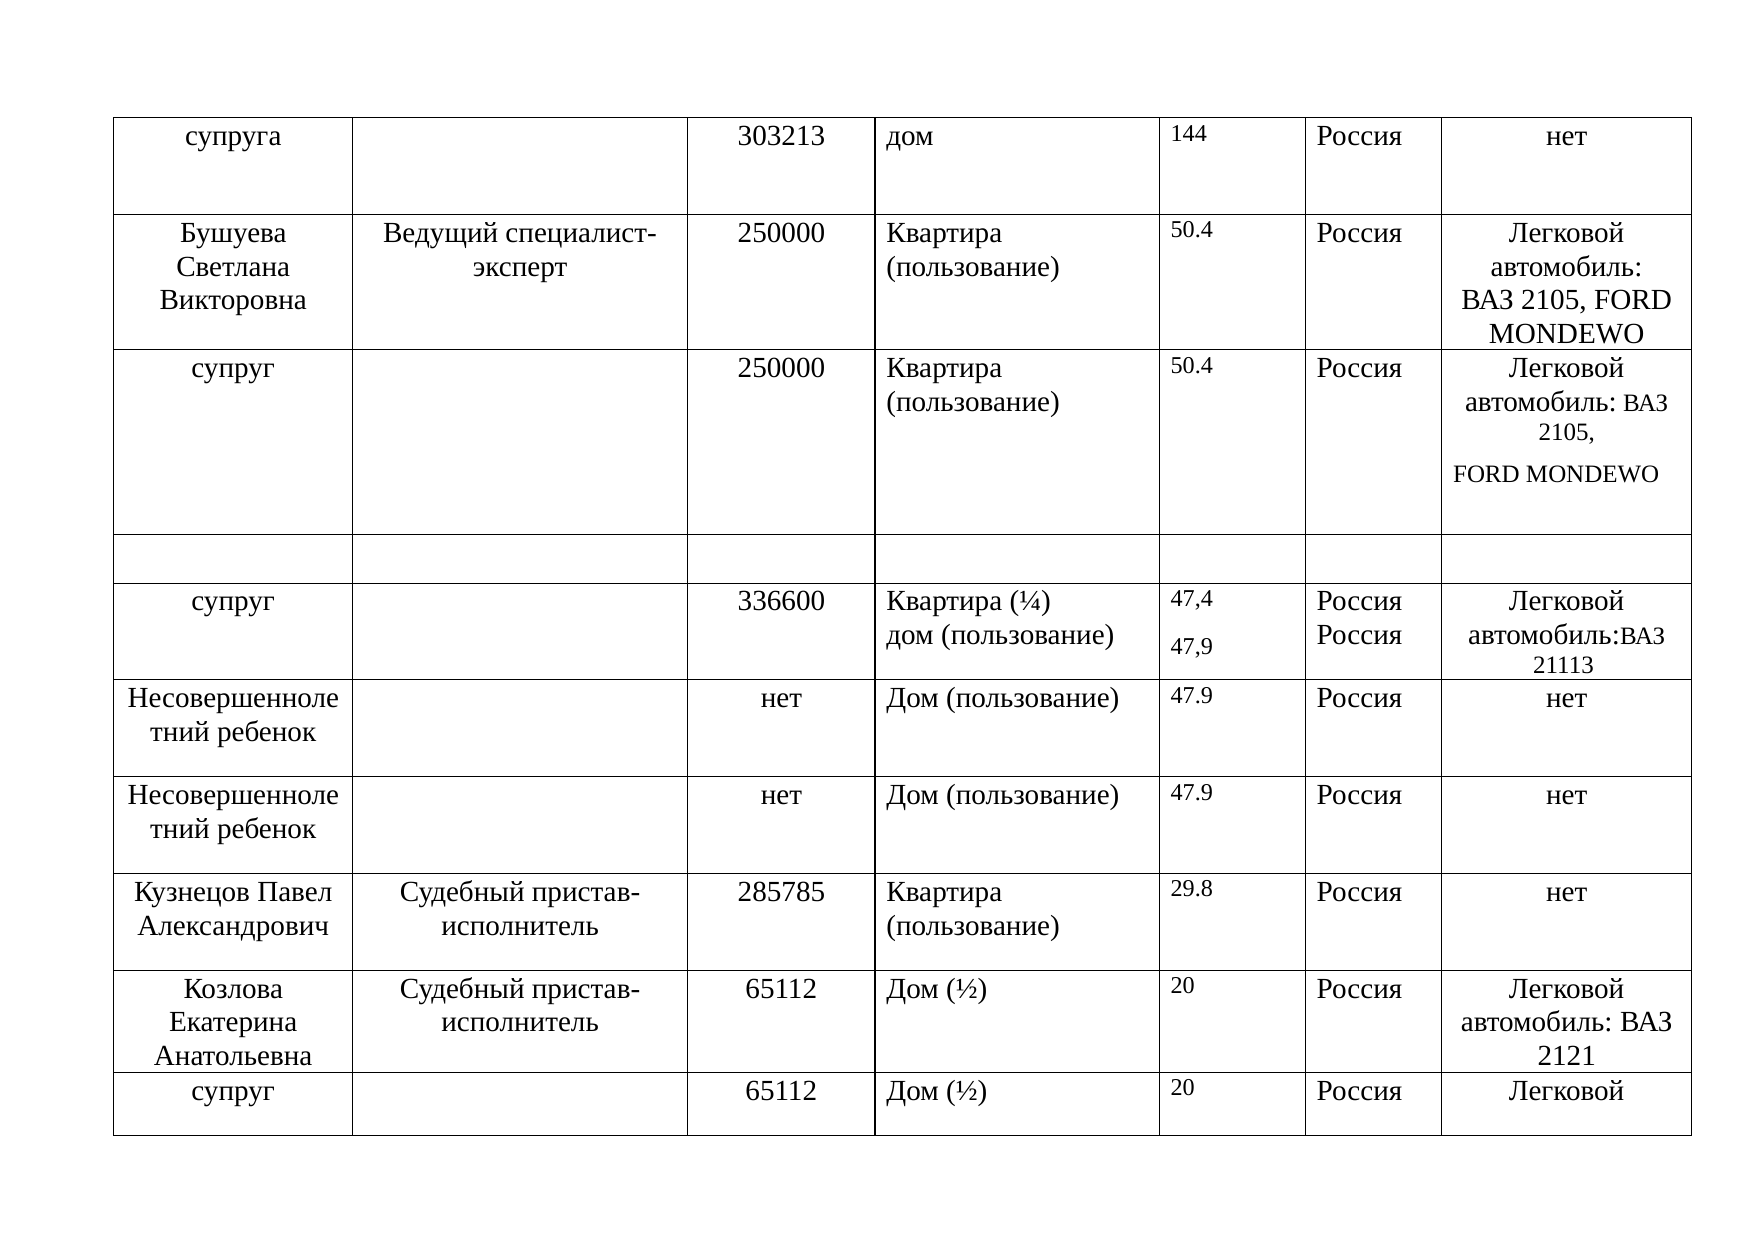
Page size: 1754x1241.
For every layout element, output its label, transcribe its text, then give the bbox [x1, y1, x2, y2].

table_cell 50,4 [1160, 350, 1305, 533]
table_cell Легковой автомобиль: ВАЗ 2105, FORD MONDEWO [1442, 350, 1691, 533]
table_cell Козлова Екатерина Анатольевна [114, 971, 352, 1072]
table_cell супруг [114, 584, 352, 679]
table_cell Бушуева Светлана Викторовна [114, 215, 352, 349]
table_cell Судебный пристав-исполнитель [353, 874, 687, 970]
table_cell Дом (пользование) [876, 777, 1159, 873]
table_cell Дом (½) [876, 971, 1159, 1072]
table_cell Россия [1306, 118, 1441, 214]
table_cell нет [1442, 874, 1691, 970]
table_cell Россия [1306, 1073, 1441, 1135]
table_cell Дом (пользование) [876, 680, 1159, 776]
table_cell супруга [114, 118, 352, 214]
table_cell [1442, 535, 1691, 582]
table_cell Квартира (¼) дом (пользование) [876, 584, 1159, 679]
table_cell [353, 1073, 687, 1135]
table_cell Ведущий специалист-эксперт [353, 215, 687, 349]
table_cell 65112 [688, 1073, 874, 1135]
table_cell Легковой автомобиль: ВАЗ 2105, FORD MONDEWO [1442, 215, 1691, 349]
table_cell [353, 535, 687, 582]
table_cell [1160, 535, 1305, 582]
table_cell нет [1442, 680, 1691, 776]
table_cell Несовершеннолетний ребенок [114, 680, 352, 776]
table_cell нет [1442, 777, 1691, 873]
table_cell [114, 535, 352, 582]
table_cell 144 [1160, 118, 1305, 214]
table_cell Несовершеннолетний ребенок [114, 777, 352, 873]
table_cell Квартира (пользование) [876, 350, 1159, 533]
table_cell [353, 350, 687, 533]
table_cell нет [1442, 118, 1691, 214]
table_cell 47,9 [1160, 777, 1305, 873]
table_cell [688, 535, 874, 582]
table_cell 50,4 [1160, 215, 1305, 349]
table_cell супруг [114, 350, 352, 533]
table_cell Кузнецов Павел Александрович [114, 874, 352, 970]
table_cell 20 [1160, 1073, 1305, 1135]
table_cell нет [688, 777, 874, 873]
table_cell [876, 535, 1159, 582]
table_cell 285785 [688, 874, 874, 970]
table_cell дом [876, 118, 1159, 214]
table_cell Судебный пристав-исполнитель [353, 971, 687, 1072]
table_cell Россия [1306, 874, 1441, 970]
table_cell 29,8 [1160, 874, 1305, 970]
table_cell Россия [1306, 971, 1441, 1072]
table_cell Россия [1306, 680, 1441, 776]
table_cell 20 [1160, 971, 1305, 1072]
table_cell нет [688, 680, 874, 776]
table_cell [353, 777, 687, 873]
table_cell Квартира (пользование) [876, 215, 1159, 349]
table_cell Легковой автомобиль: ВАЗ 2121 [1442, 971, 1691, 1072]
table_cell 250000 [688, 215, 874, 349]
table_cell 47,4 47,9 [1160, 584, 1305, 679]
table_cell Россия [1306, 777, 1441, 873]
table_cell Легковой автомобиль:ВАЗ 21113 [1442, 584, 1691, 679]
table_cell [353, 584, 687, 679]
table_cell Россия Россия [1306, 584, 1441, 679]
table_cell Россия [1306, 215, 1441, 349]
table_cell Квартира (пользование) [876, 874, 1159, 970]
table_cell 250000 [688, 350, 874, 533]
table_cell [353, 118, 687, 214]
table_cell 65112 [688, 971, 874, 1072]
table_cell Легковой [1442, 1073, 1691, 1135]
table_cell супруг [114, 1073, 352, 1135]
table_cell [353, 680, 687, 776]
table_cell 47,9 [1160, 680, 1305, 776]
table_cell Россия [1306, 350, 1441, 533]
table_cell Дом (½) [876, 1073, 1159, 1135]
table_cell 336600 [688, 584, 874, 679]
table_cell [1306, 535, 1441, 582]
table_cell 303213 [688, 118, 874, 214]
